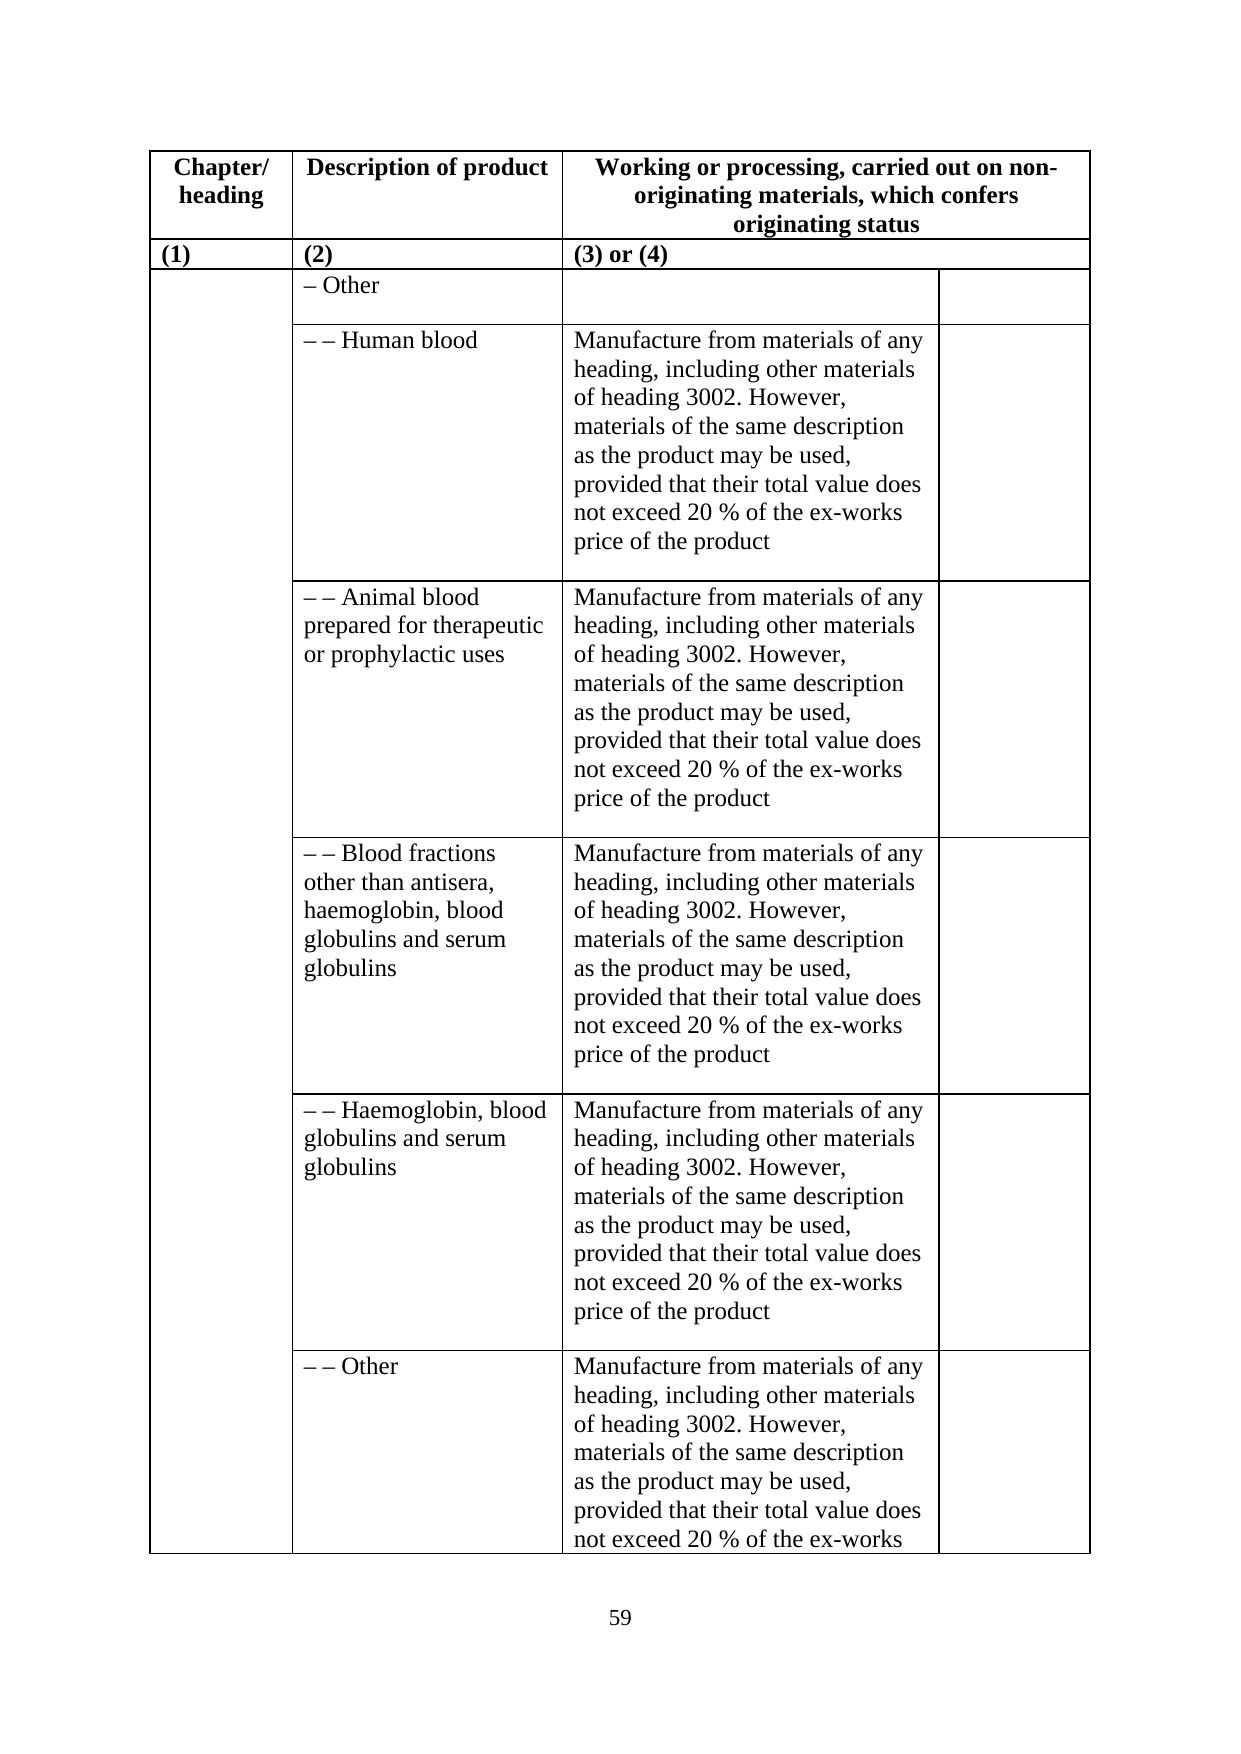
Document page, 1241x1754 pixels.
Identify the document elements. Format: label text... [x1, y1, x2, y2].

table_cell – – Animal blood prepared for therapeutic or prophylactic uses [293, 582, 562, 837]
table_cell [940, 270, 1089, 323]
table_cell Manufacture from materials of any heading, including other materials of heading 3002. However, materials of the same description as the product may be used, provided that their total value does not exceed 20 % of the ex-works price of the product [563, 1095, 938, 1350]
table_cell [151, 270, 292, 323]
table_cell [940, 325, 1089, 580]
table_cell [940, 1351, 1089, 1552]
table_cell – Other [293, 270, 562, 323]
table_cell [151, 324, 292, 580]
table_cell Manufacture from materials of any heading, including other materials of heading 3002. However, materials of the same description as the product may be used, provided that their total value does not exceed 20 % of the ex-works [563, 1351, 938, 1552]
table_cell [151, 1350, 292, 1552]
table_cell Manufacture from materials of any heading, including other materials of heading 3002. However, materials of the same description as the product may be used, provided that their total value does not exceed 20 % of the ex-works price of the product [563, 582, 938, 837]
table_cell – – Haemoglobin, blood globulins and serum globulins [293, 1095, 562, 1350]
table_cell [563, 270, 938, 323]
table_cell [940, 582, 1089, 837]
table_header Working or processing, carried out on non-originating materials, which confers originating status [563, 152, 1089, 238]
table_cell [151, 837, 292, 1093]
table_cell [940, 838, 1089, 1093]
table_header Chapter/ heading [151, 152, 292, 238]
table_cell [151, 580, 292, 837]
table_header Description of product [293, 152, 562, 238]
table_cell (2) [293, 240, 562, 268]
table_cell (1) [151, 240, 292, 268]
table_cell (3) or (4) [563, 240, 1089, 268]
table_cell [151, 1093, 292, 1350]
table_cell Manufacture from materials of any heading, including other materials of heading 3002. However, materials of the same description as the product may be used, provided that their total value does not exceed 20 % of the ex-works price of the product [563, 325, 938, 580]
table_cell – – Other [293, 1351, 562, 1552]
table_cell – – Human blood [293, 325, 562, 580]
table_cell Manufacture from materials of any heading, including other materials of heading 3002. However, materials of the same description as the product may be used, provided that their total value does not exceed 20 % of the ex-works price of the product [563, 838, 938, 1093]
table_cell [940, 1095, 1089, 1350]
table_cell – – Blood fractions other than antisera, haemoglobin, blood globulins and serum globulins [293, 838, 562, 1093]
